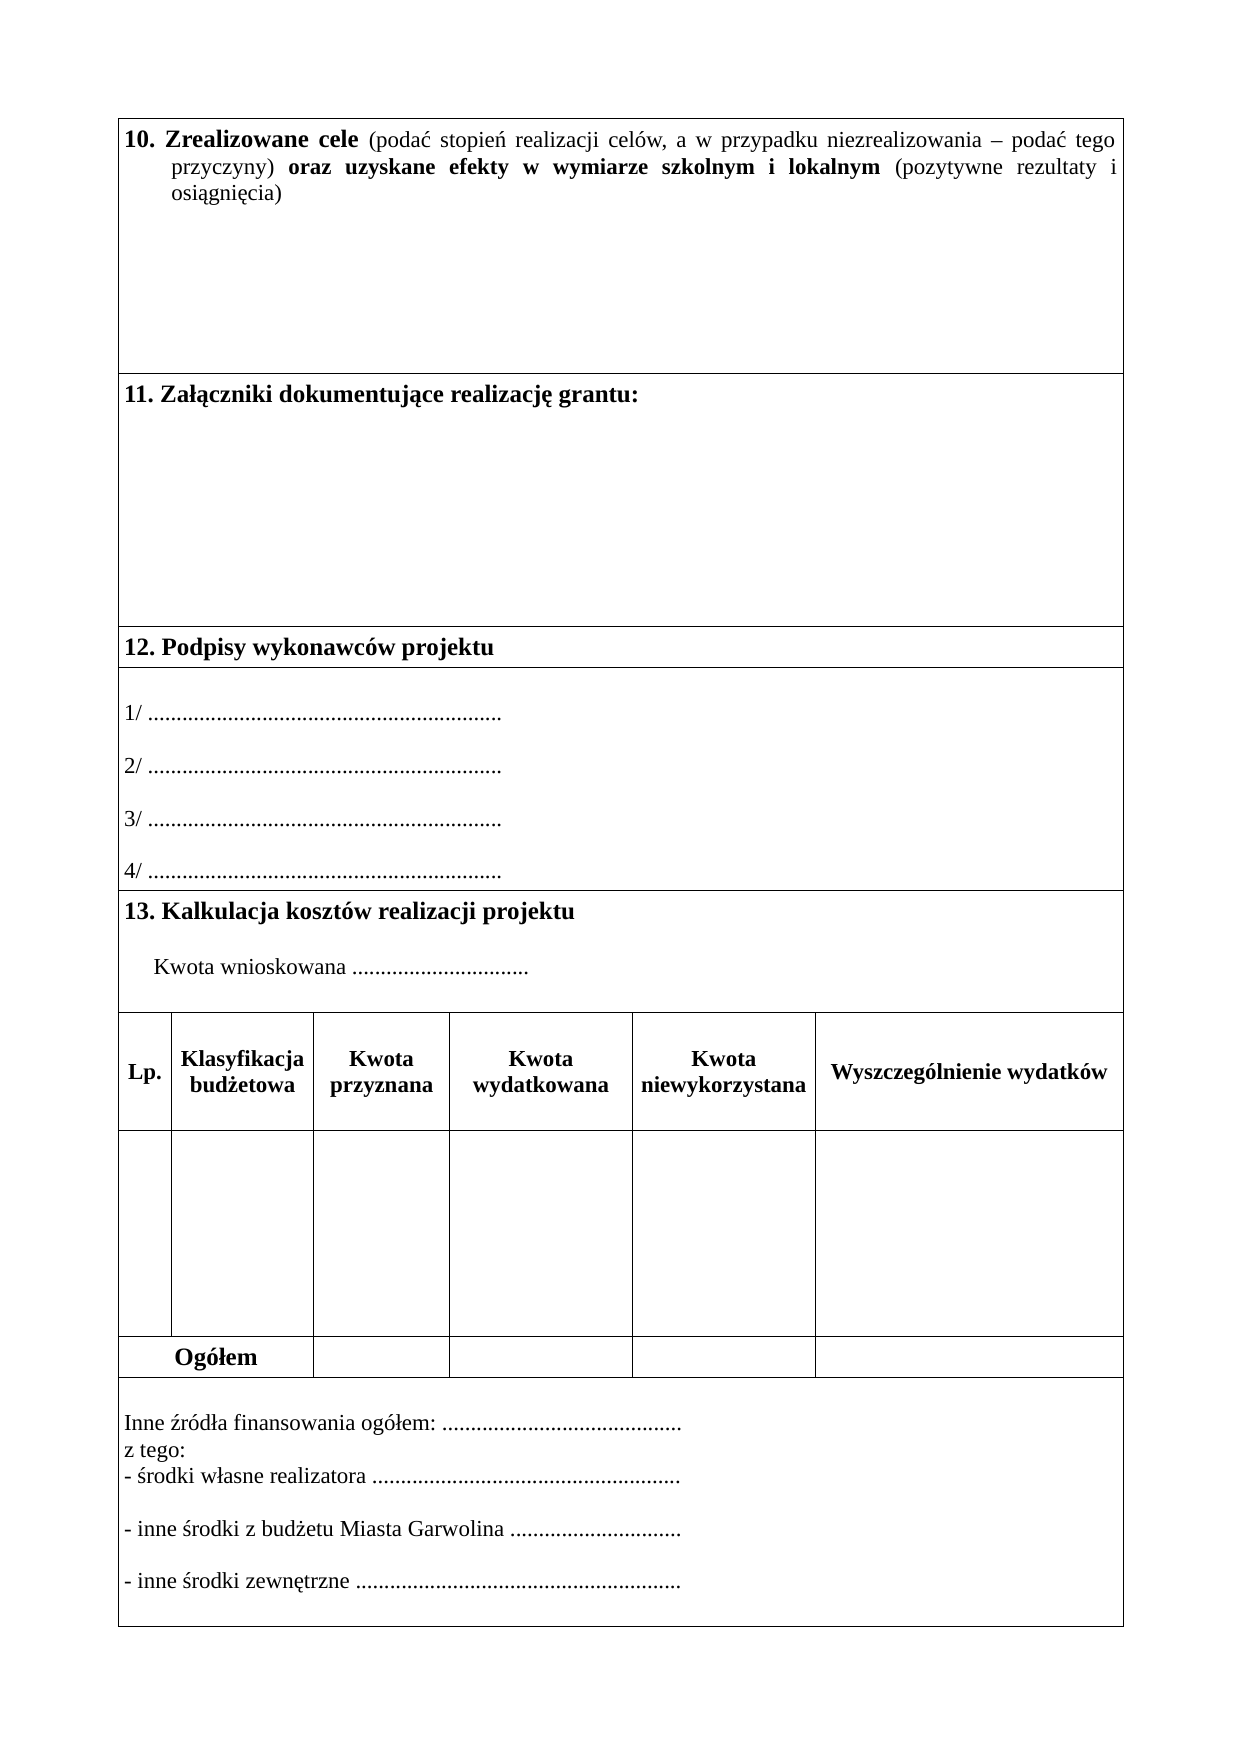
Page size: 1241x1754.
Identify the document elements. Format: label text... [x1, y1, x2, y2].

table_cell 11. Załączniki dokumentujące realizację grantu: [119, 374, 1123, 626]
table_cell [633, 1131, 815, 1336]
table_cell Inne źródła finansowania ogółem: .......................................... z tego: - środki własne realizatora ...................................................... - inne środki z budżetu Miasta Garwolina .............................. - inne środki zewnętrzne ......................................................... [119, 1378, 1123, 1626]
table_cell [450, 1131, 632, 1336]
table_cell [633, 1337, 815, 1377]
table_cell 1/ .............................................................. 2/ .............................................................. 3/ .............................................................. 4/ .............................................................. [119, 668, 1123, 889]
table_cell [816, 1131, 1123, 1336]
table_cell 13. Kalkulacja kosztów realizacji projektu Kwota wnioskowana ............................... [119, 891, 1123, 1012]
table_header Kwota niewykorzystana [633, 1013, 815, 1129]
table_header Lp. [119, 1013, 171, 1129]
table_header Wyszczególnienie wydatków [816, 1013, 1123, 1129]
table_cell Ogółem [119, 1337, 313, 1377]
table_cell [314, 1337, 449, 1377]
table_header Klasyfikacja budżetowa [172, 1013, 313, 1129]
table_cell [450, 1337, 632, 1377]
table_cell [314, 1131, 449, 1336]
table_cell [816, 1337, 1123, 1377]
table_header Kwota przyznana [314, 1013, 449, 1129]
table_cell 10. Zrealizowane cele (podać stopień realizacji celów, a w przypadku niezrealizowania – podać tego przyczyny) oraz uzyskane efekty w wymiarze szkolnym i lokalnym (pozytywne rezultaty i osiągnięcia) [119, 119, 1123, 373]
table_cell 12. Podpisy wykonawców projektu [119, 627, 1123, 667]
table_cell [119, 1131, 171, 1336]
table_cell [172, 1131, 313, 1336]
table_header Kwota wydatkowana [450, 1013, 632, 1129]
